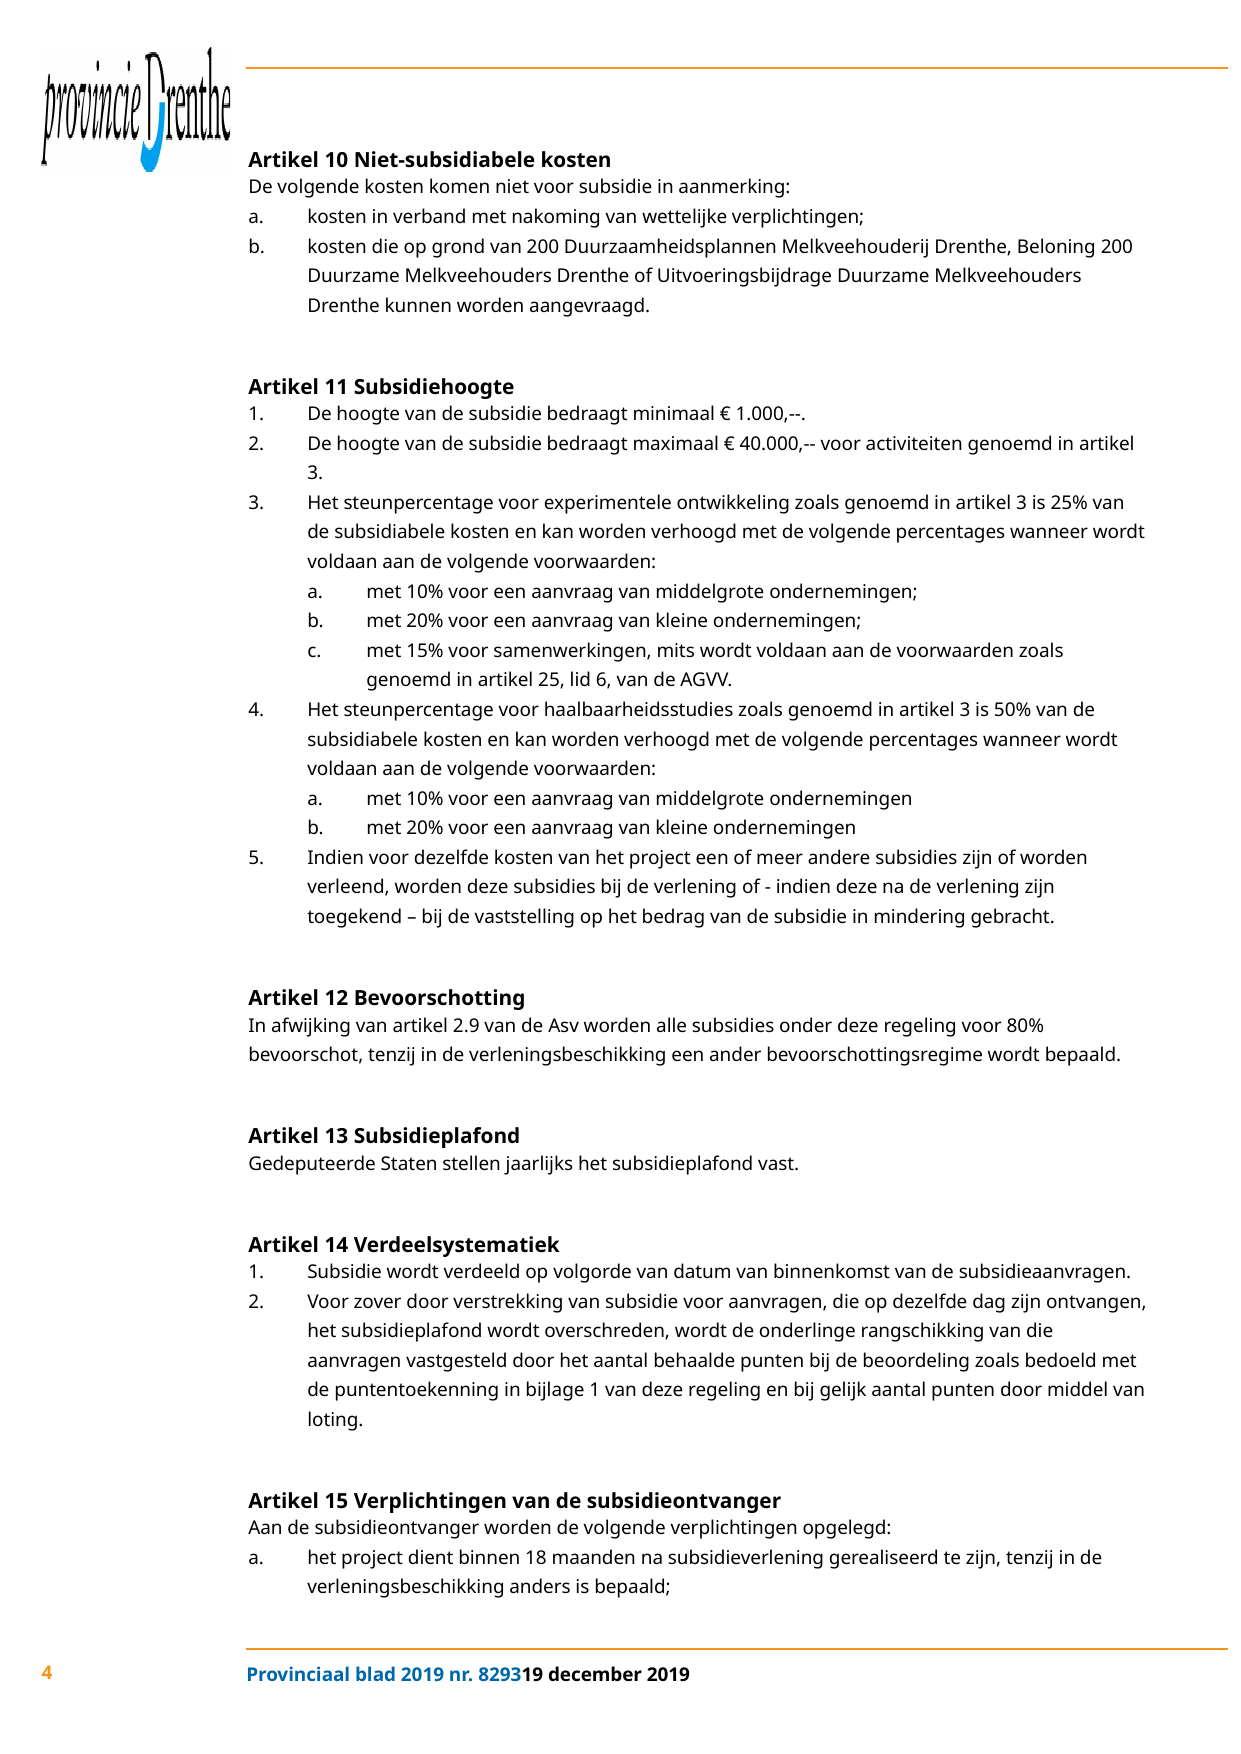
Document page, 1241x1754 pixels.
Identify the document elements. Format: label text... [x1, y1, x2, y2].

text Artikel 13 Subsidieplafond [248, 1121, 1152, 1150]
list met 20% voor een aanvraag van kleine ondernemingen [307, 814, 1152, 840]
list kosten in verband met nakoming van wettelijke verplichtingen; [248, 203, 1152, 229]
text Artikel 11 Subsidiehoogte [248, 372, 1152, 400]
list kosten die op grond van 200 Duurzaamheidsplannen Melkveehouderij Drenthe, Beloning 200 Duurzame Melkveehouders Drenthe of Uitvoeringsbijdrage Duurzame Melkveehouders Drenthe kunnen worden aangevraagd. [248, 233, 1152, 318]
list Voor zover door verstrekking van subsidie voor aanvragen, die op dezelfde dag zijn ontvangen, het subsidieplafond wordt overschreden, wordt de onderlinge rangschikking van die aanvragen vastgesteld door het aantal behaalde punten bij de beoordeling zoals bedoeld met de puntentoekenning in bijlage 1 van deze regeling en bij gelijk aantal punten door middel van loting. [248, 1288, 1152, 1432]
text De volgende kosten komen niet voor subsidie in aanmerking: [248, 174, 1152, 199]
list Het steunpercentage voor experimentele ontwikkeling zoals genoemd in artikel 3 is 25% van de subsidiabele kosten en kan worden verhoogd met de volgende percentages wanneer wordt voldaan aan de volgende voorwaarden: [248, 489, 1152, 574]
text Artikel 14 Verdeelsystematiek [248, 1230, 1152, 1258]
text Gedeputeerde Staten stellen jaarlijks het subsidieplafond vast. [248, 1150, 1152, 1176]
list met 10% voor een aanvraag van middelgrote ondernemingen [307, 785, 1152, 811]
list met 10% voor een aanvraag van middelgrote ondernemingen; [307, 578, 1152, 604]
text Artikel 12 Bevoorschotting [248, 983, 1152, 1012]
text Aan de subsidieontvanger worden de volgende verplichtingen opgelegd: [248, 1514, 1152, 1540]
list met 20% voor een aanvraag van kleine ondernemingen; [307, 607, 1152, 633]
text Artikel 15 Verplichtingen van de subsidieontvanger [248, 1486, 1152, 1514]
list De hoogte van de subsidie bedraagt maximaal € 40.000,-- voor activiteiten genoemd in artikel 3. [248, 430, 1152, 485]
text In afwijking van artikel 2.9 van de Asv worden alle subsidies onder deze regeling voor 80% bevoorschot, tenzij in de verleningsbeschikking een ander bevoorschottingsregime wordt bepaald. [248, 1012, 1152, 1067]
text Artikel 10 Niet-subsidiabele kosten [248, 145, 1152, 174]
list met 15% voor samenwerkingen, mits wordt voldaan aan de voorwaarden zoals genoemd in artikel 25, lid 6, van de AGVV. [307, 637, 1152, 692]
list het project dient binnen 18 maanden na subsidieverlening gerealiseerd te zijn, tenzij in de verleningsbeschikking anders is bepaald; [248, 1544, 1152, 1599]
list De hoogte van de subsidie bedraagt minimaal € 1.000,--. [248, 400, 1152, 426]
list Subsidie wordt verdeeld op volgorde van datum van binnenkomst van de subsidieaanvragen. [248, 1258, 1152, 1284]
picture [41, 47, 231, 172]
list Indien voor dezelfde kosten van het project een of meer andere subsidies zijn of worden verleend, worden deze subsidies bij de verlening of - indien deze na de verlening zijn toegekend – bij de vaststelling op het bedrag van de subsidie in mindering gebracht. [248, 844, 1152, 929]
list Het steunpercentage voor haalbaarheidsstudies zoals genoemd in artikel 3 is 50% van de subsidiabele kosten en kan worden verhoogd met de volgende percentages wanneer wordt voldaan aan de volgende voorwaarden: [248, 696, 1152, 781]
